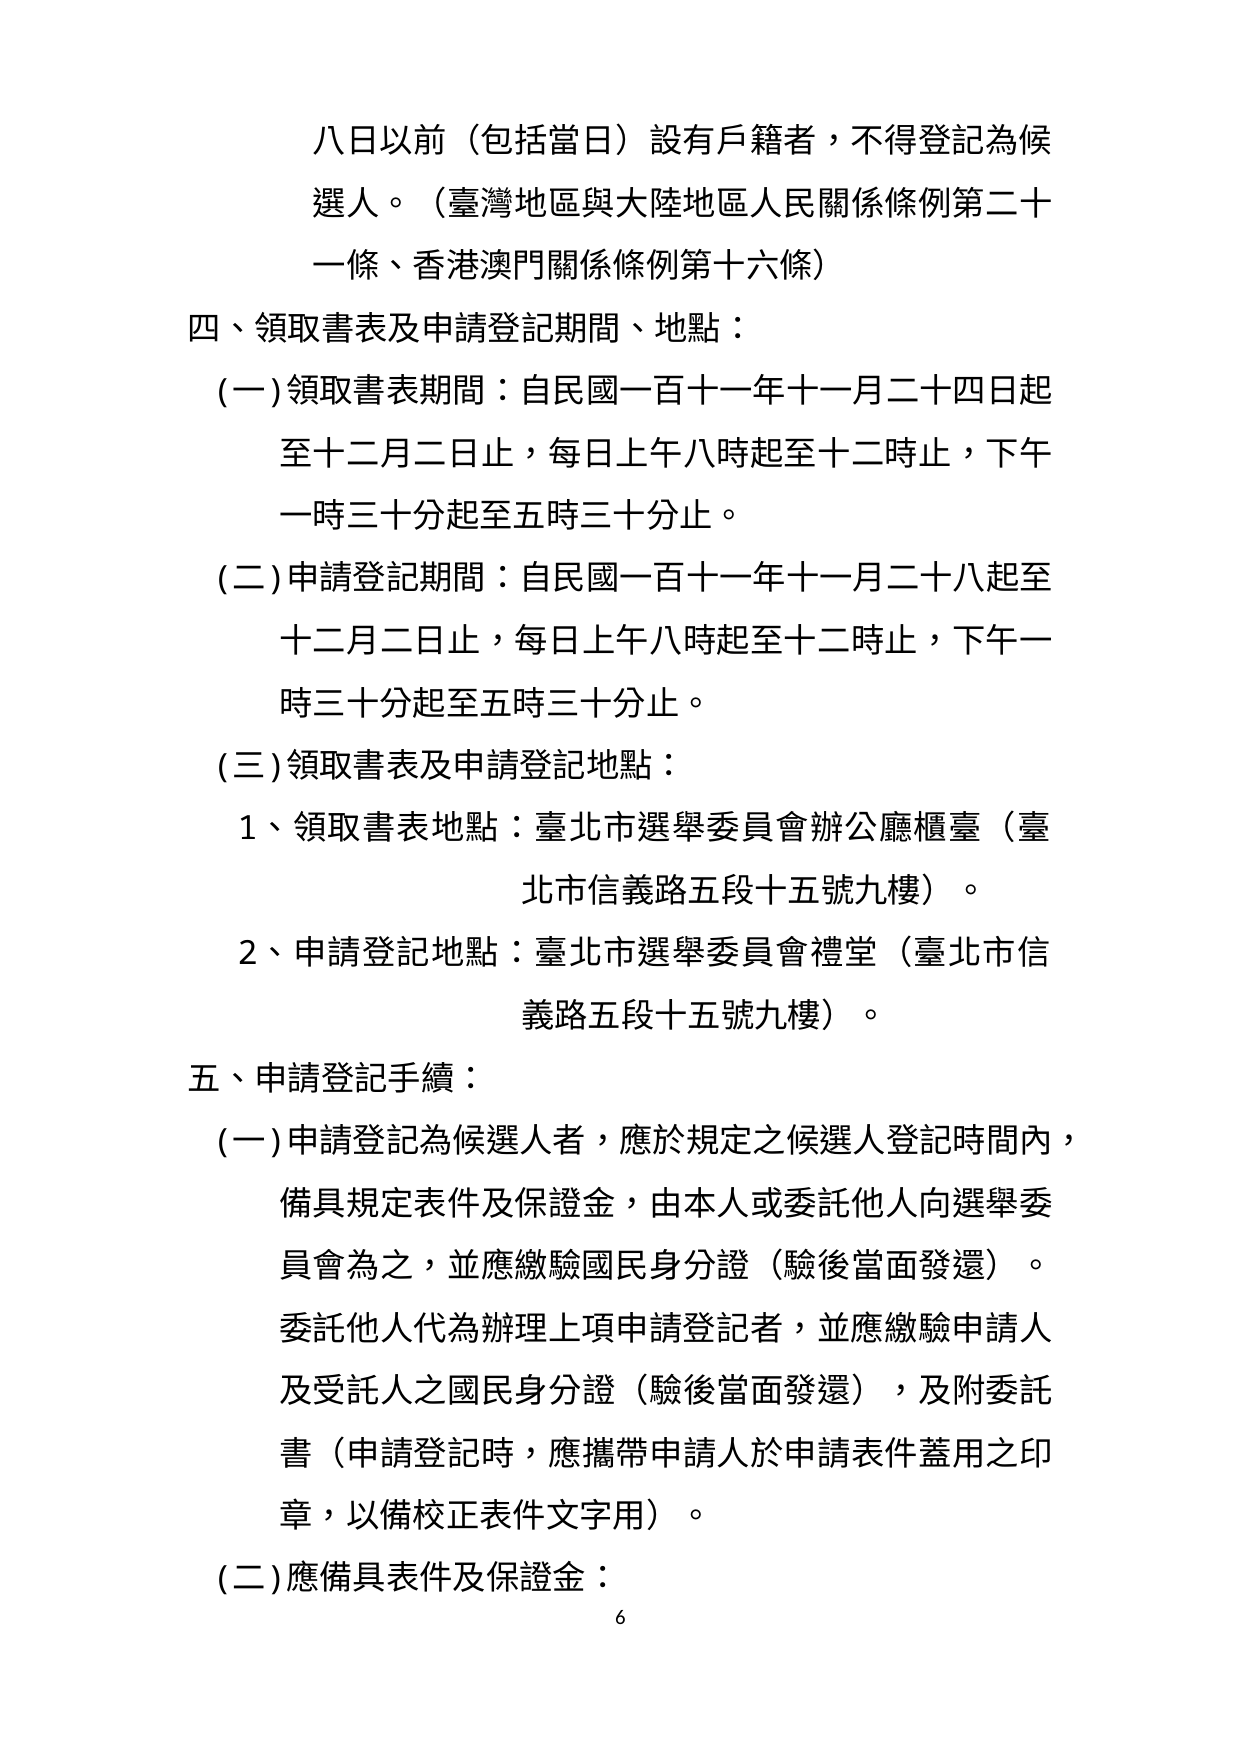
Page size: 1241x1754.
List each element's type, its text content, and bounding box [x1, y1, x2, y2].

text 五、申請登記手續： [187, 1034, 1053, 1096]
text 八日以前（包括當日）設有戶籍者，不得登記為候選人。（臺灣地區與大陸地區人民關係條例第二十一條、香港澳門關係條例第十六條） [262, 96, 1053, 284]
text 四、領取書表及申請登記期間、地點： [187, 284, 1053, 346]
text (三)領取書表及申請登記地點： [212, 721, 1053, 784]
text 1、領取書表地點：臺北市選舉委員會辦公廳櫃臺（臺北市信義路五段十五號九樓）。 [237, 784, 1053, 909]
text (一)領取書表期間：自民國一百十一年十一月二十四日起至十二月二日止，每日上午八時起至十二時止，下午一時三十分起至五時三十分止。 [212, 346, 1053, 534]
text (一)申請登記為候選人者，應於規定之候選人登記時間內，備具規定表件及保證金，由本人或委託他人向選舉委員會為之，並應繳驗國民身分證（驗後當面發還）。委託他人代為辦理上項申請登記者，並應繳驗申請人及受託人之國民身分證（驗後當面發還），及附委託書（申請登記時，應攜帶申請人於申請表件蓋用之印章，以備校正表件文字用）。 [212, 1096, 1053, 1534]
text (二)應備具表件及保證金： [212, 1534, 1053, 1596]
text (二)申請登記期間：自民國一百十一年十一月二十八起至十二月二日止，每日上午八時起至十二時止，下午一時三十分起至五時三十分止。 [212, 534, 1053, 721]
text 2、申請登記地點：臺北市選舉委員會禮堂（臺北市信義路五段十五號九樓）。 [237, 909, 1053, 1034]
